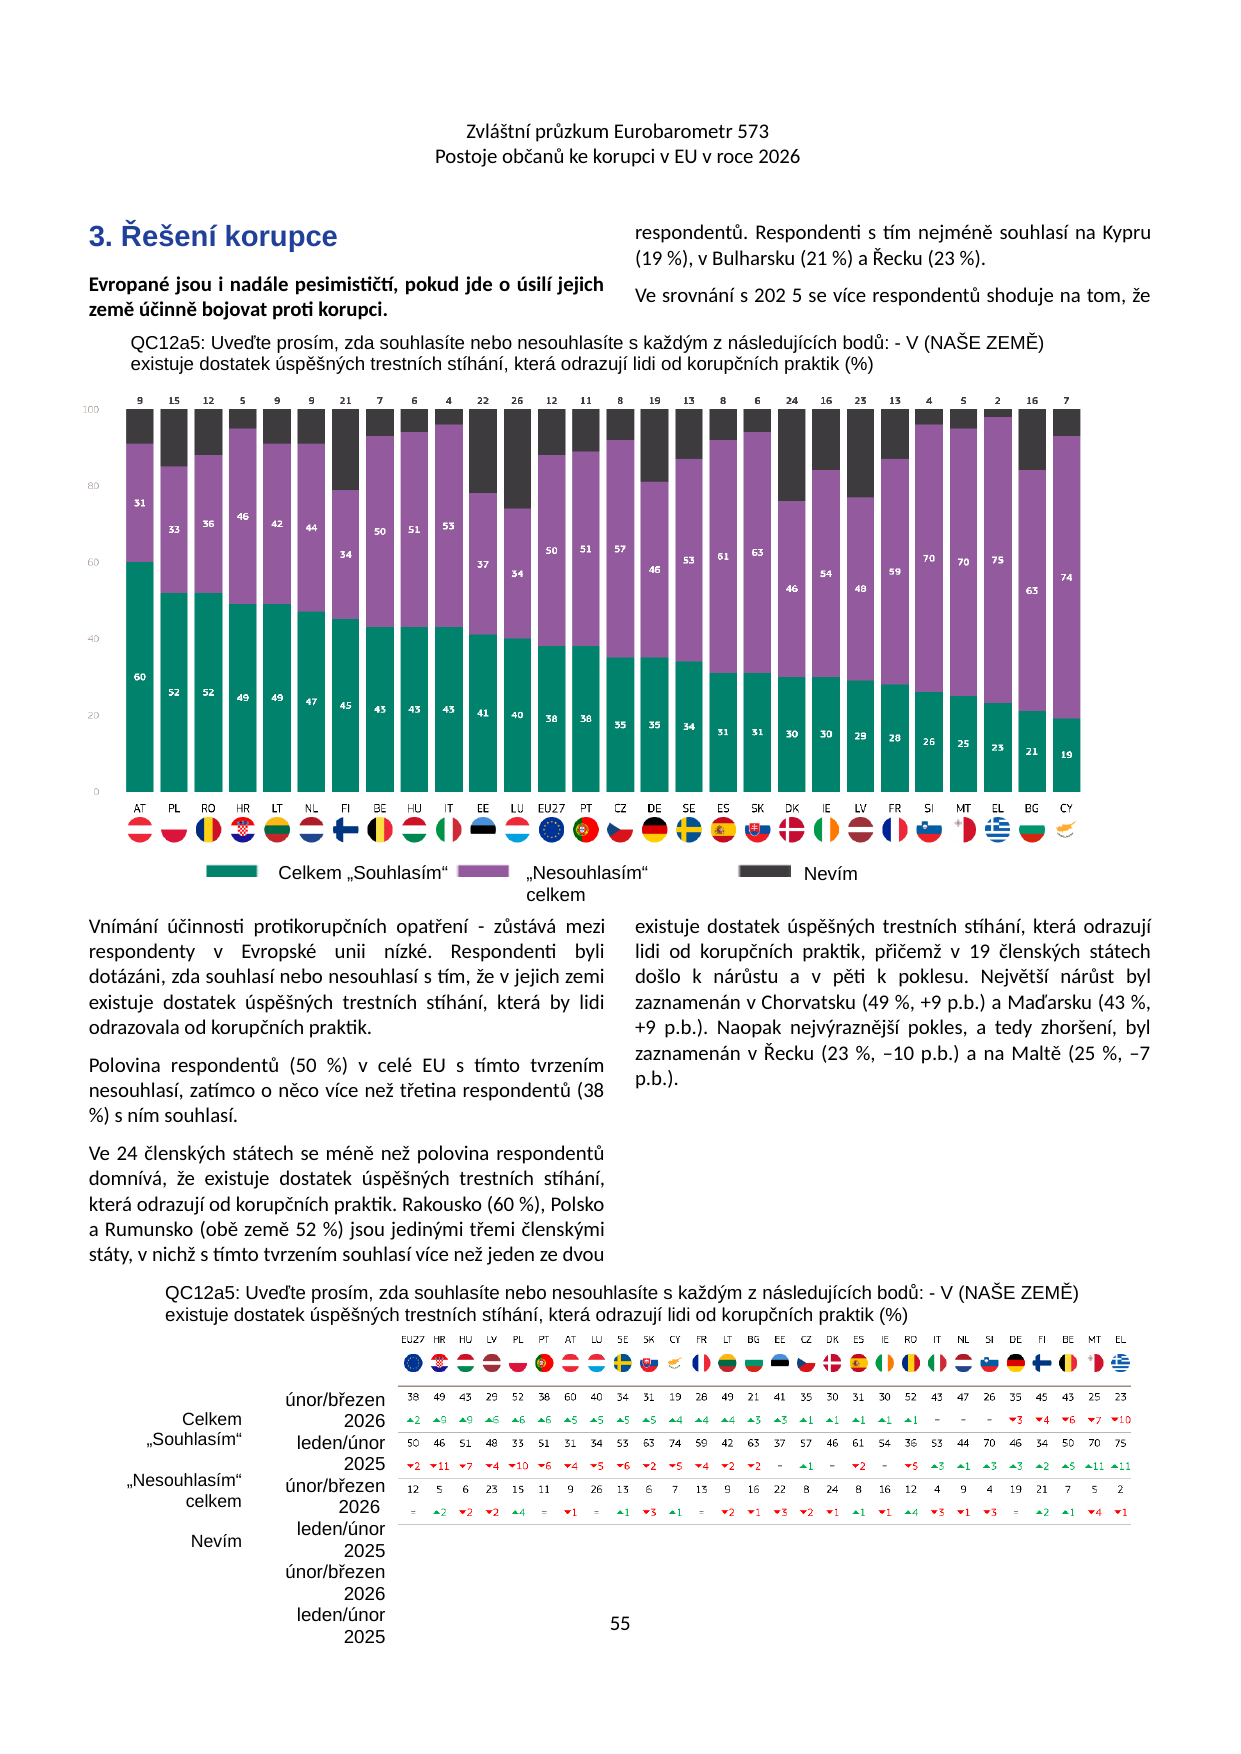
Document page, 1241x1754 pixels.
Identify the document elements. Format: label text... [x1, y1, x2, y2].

picture [535, 869, 540, 877]
text Evropané jsou i nadále pesimističtí, pokud jde o úsilí jejich země účinně bojovat proti korupci. [88, 271, 605, 322]
text Vnímání účinnosti protikorupčních opatření ‑ zůstává mezi respondenty v Evropské unii nízké. Respondenti byli dotázáni, zda souhlasí nebo nesouhlasí s tím, že v jejich zemi existuje dostatek úspěšných trestních stíhání, která by lidi odrazovala od korupčních praktik. [88, 334, 605, 383]
picture [192, 860, 791, 877]
text respondentů. Respondenti s tím nejméně souhlasí na Kypru (19 %), v Bulharsku (21 %) a Řecku (23 %). [635, 219, 1152, 270]
text Ve 24 členských státech se méně než polovina respondentů domnívá, že existuje dostatek úspěšných trestních stíhání, která odrazují od korupčních praktik. Rakousko (60 %), Polsko a Rumunsko (obě země 52 %) jsou jedinými třemi členskými státy, v nichž s tímto tvrzením souhlasí více než jeden ze dvou [88, 1140, 605, 1267]
text Vnímání účinnosti protikorupčních opatření ‑ zůstává mezi respondenty v Evropské unii nízké. Respondenti byli dotázáni, zda souhlasí nebo nesouhlasí s tím, že v jejich zemi existuje dostatek úspěšných trestních stíhání, která by lidi odrazovala od korupčních praktik. [88, 847, 605, 1040]
picture [398, 1327, 1131, 1527]
picture [74, 383, 1085, 847]
subtitle 3. Řešení korupce [88, 219, 605, 253]
text Polovina respondentů (50 %) v celé EU s tímto tvrzením nesouhlasí, zatímco o něco více než třetina respondentů (38 %) s ním souhlasí. [88, 1052, 605, 1128]
text Ve srovnání s 202 5 se více respondentů shoduje na tom, že existuje dostatek úspěšných trestních stíhání, která odrazují lidi od korupčních praktik, přičemž v 19 členských státech došlo k nárůstu a v pěti k poklesu. Největší nárůst byl zaznamenán v Chorvatsku (49 %, +9 p.b.) a Maďarsku (43 %, +9 p.b.). Naopak nejvýraznější pokles, a tedy zhoršení, byl zaznamenán v Řecku (23 %, –10 p.b.) a na Maltě (25 %, –7 p.b.). [635, 282, 1152, 1091]
